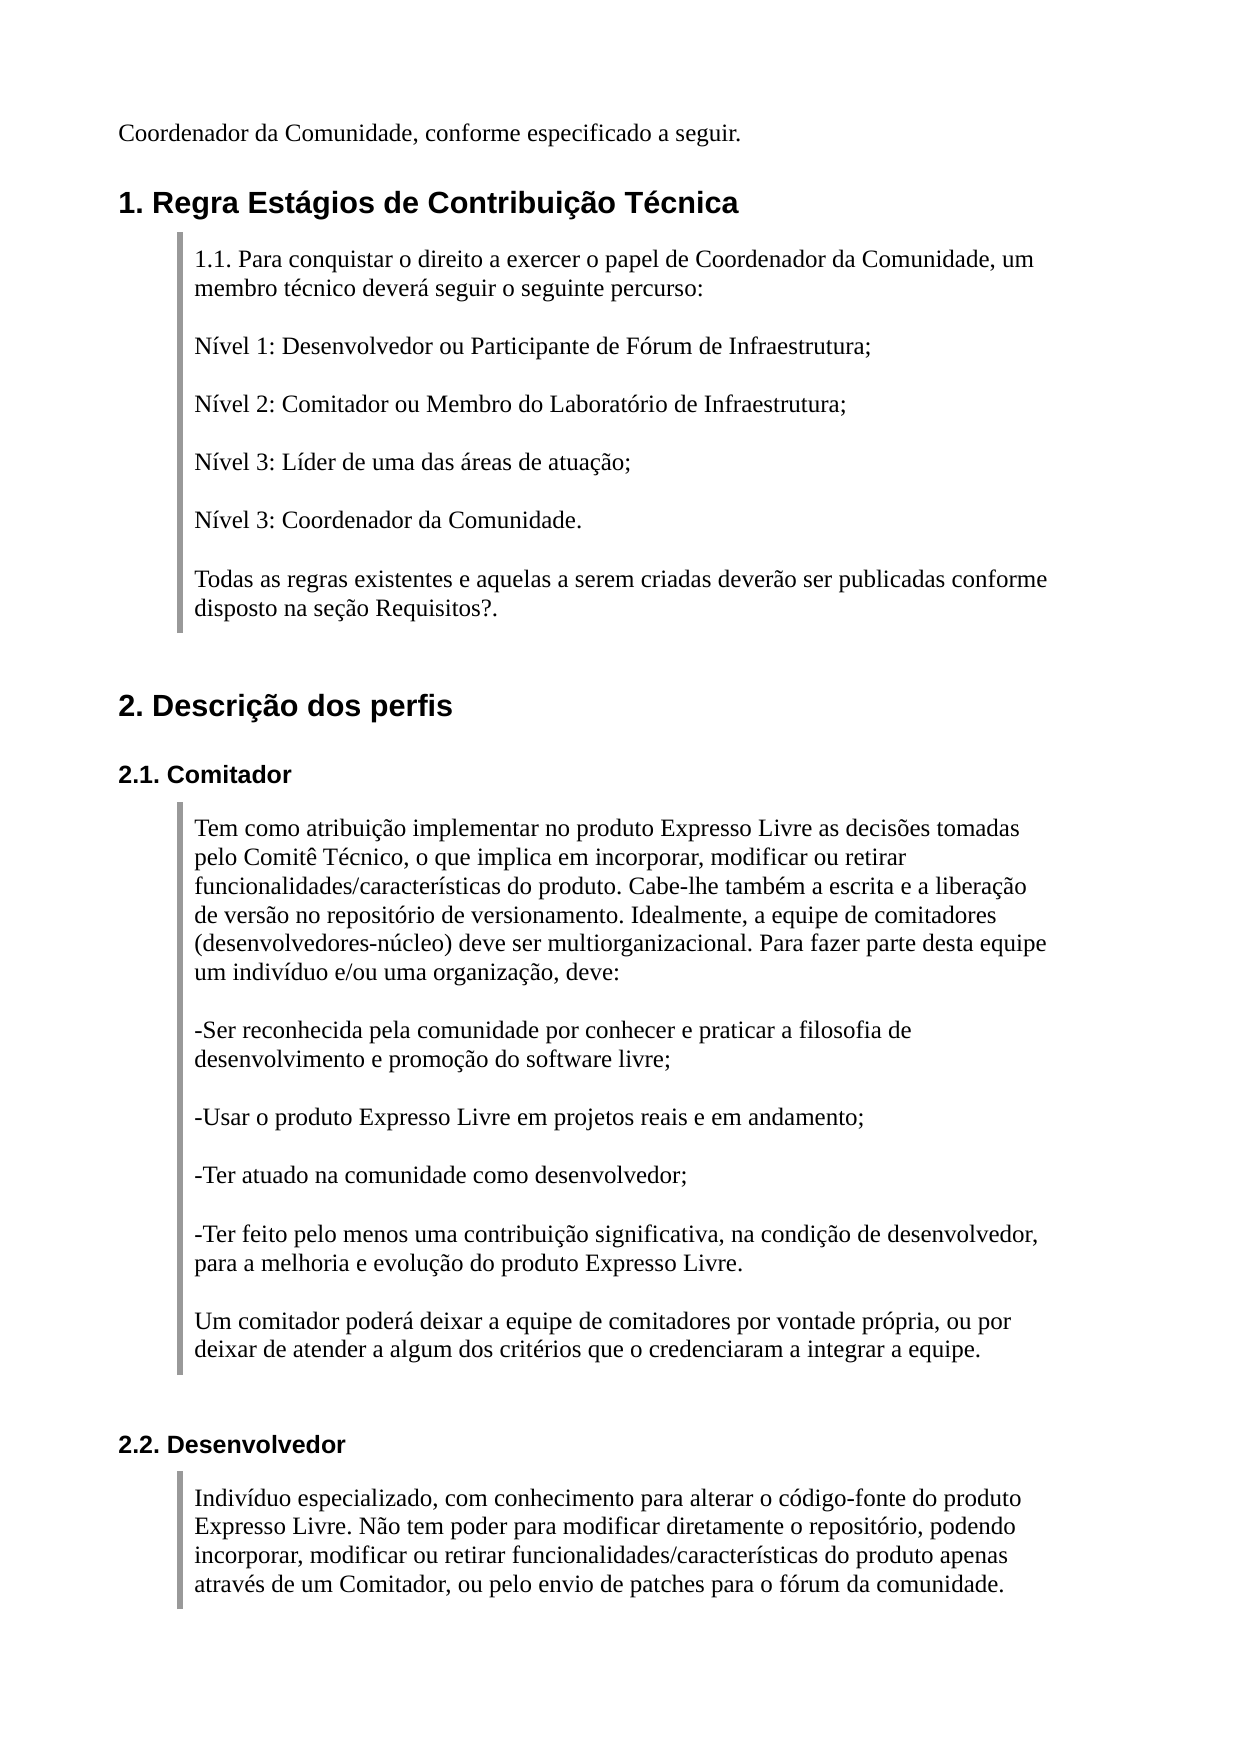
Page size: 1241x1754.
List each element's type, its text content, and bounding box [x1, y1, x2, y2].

subtitle 2.1. Comitador [118, 760, 1122, 789]
text 1.1. Para conquistar o direito a exercer o papel de Coordenador da Comunidade, um membro técnico deverá seguir o seguinte percurso: [183, 232, 1063, 301]
text Nível 1: Desenvolvedor ou Participante de Fórum de Infraestrutura; [183, 319, 1063, 360]
text Nível 2: Comitador ou Membro do Laboratório de Infraestrutura; [183, 377, 1063, 418]
text Nível 3: Líder de uma das áreas de atuação; [183, 436, 1063, 476]
subtitle 2.2. Desenvolvedor [118, 1429, 1122, 1458]
text Todas as regras existentes e aquelas a serem criadas deverão ser publicadas conforme disposto na seção Requisitos?. [183, 552, 1063, 633]
text -Ser reconhecida pela comunidade por conhecer e praticar a filosofia de desenvolvimento e promoção do software livre; [183, 1004, 1063, 1073]
subtitle 1. Regra Estágios de Contribuição Técnica [118, 184, 1122, 220]
text Nível 3: Coordenador da Comunidade. [183, 494, 1063, 534]
text Tem como atribuição implementar no produto Expresso Livre as decisões tomadas pelo Comitê Técnico, o que implica em incorporar, modificar ou retirar funcionalidades/características do produto. Cabe-lhe também a escrita e a liberação de versão no repositório de versionamento. Idealmente, a equipe de comitadores (desenvolvedores-núcleo) deve ser multiorganizacional. Para fazer parte desta equipe um indivíduo e/ou uma organização, deve: [183, 802, 1063, 986]
subtitle 2. Descrição dos perfis [118, 688, 1122, 723]
text Coordenador da Comunidade, conforme especificado a seguir. [118, 118, 1122, 147]
text -Usar o produto Expresso Livre em projetos reais e em andamento; [183, 1091, 1063, 1131]
text -Ter feito pelo menos uma contribuição significativa, na condição de desenvolvedor, para a melhoria e evolução do produto Expresso Livre. [183, 1207, 1063, 1276]
text Indivíduo especializado, com conhecimento para alterar o código-fonte do produto Expresso Livre. Não tem poder para modificar diretamente o repositório, podendo incorporar, modificar ou retirar funcionalidades/características do produto apenas através de um Comitador, ou pelo envio de patches para o fórum da comunidade. [183, 1471, 1063, 1609]
text Um comitador poderá deixar a equipe de comitadores por vontade própria, ou por deixar de atender a algum dos critérios que o credenciaram a integrar a equipe. [183, 1294, 1063, 1375]
text -Ter atuado na comunidade como desenvolvedor; [183, 1149, 1063, 1189]
